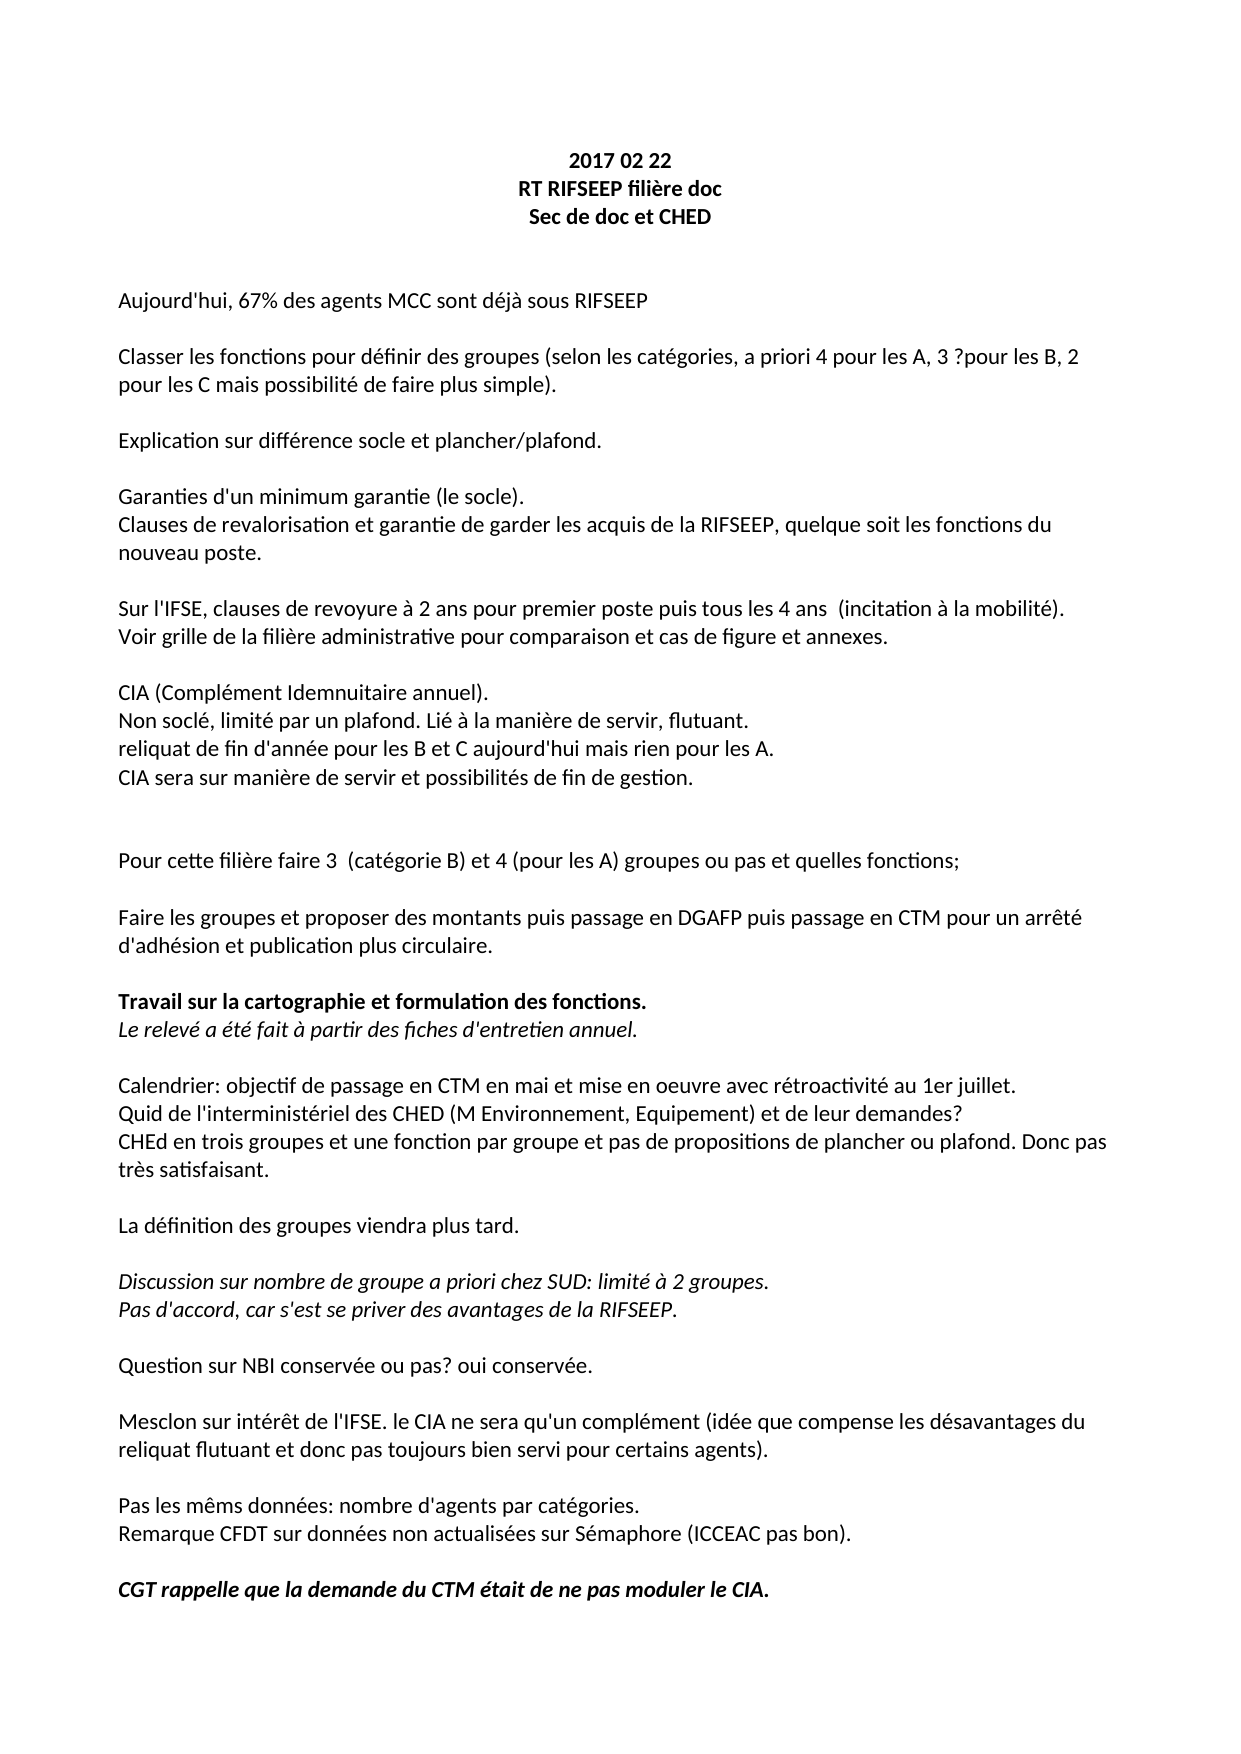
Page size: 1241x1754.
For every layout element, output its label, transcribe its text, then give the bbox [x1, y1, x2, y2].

text Remarque CFDT sur données non actualisées sur Sémaphore (ICCEAC pas bon). [118, 1519, 1122, 1547]
text Pas les mêms données: nombre d'agents par catégories. [118, 1491, 1122, 1519]
text Sur l'IFSE, clauses de revoyure à 2 ans pour premier poste puis tous les 4 ans (incitation à la mobilité). [118, 594, 1122, 622]
text CHEd en trois groupes et une fonction par groupe et pas de propositions de plancher ou plafond. Donc pas très satisfaisant. [118, 1127, 1122, 1183]
text RT RIFSEEP filière doc [118, 174, 1122, 202]
text Le relevé a été fait à partir des fiches d'entretien annuel. [118, 1015, 1122, 1043]
text La définition des groupes viendra plus tard. [118, 1211, 1122, 1239]
text Discussion sur nombre de groupe a priori chez SUD: limité à 2 groupes. Pas d'accord, car s'est se priver des avantages de la RIFSEEP. [118, 1267, 1122, 1323]
text Faire les groupes et proposer des montants puis passage en DGAFP puis passage en CTM pour un arrêté d'adhésion et publication plus circulaire. [118, 903, 1122, 959]
text Quid de l'interministériel des CHED (M Environnement, Equipement) et de leur demandes? [118, 1099, 1122, 1127]
text Explication sur différence socle et plancher/plafond. [118, 426, 1122, 454]
text Travail sur la cartographie et formulation des fonctions. [118, 987, 1122, 1015]
text Mesclon sur intérêt de l'IFSE. le CIA ne sera qu'un complément (idée que compense les désavantages du reliquat flutuant et donc pas toujours bien servi pour certains agents). [118, 1407, 1122, 1463]
text Aujourd'hui, 67% des agents MCC sont déjà sous RIFSEEP [118, 286, 1122, 314]
text Question sur NBI conservée ou pas? oui conservée. [118, 1351, 1122, 1379]
text 2017 02 22 [118, 146, 1122, 174]
text Calendrier: objectif de passage en CTM en mai et mise en oeuvre avec rétroactivité au 1er juillet. [118, 1071, 1122, 1099]
text Non soclé, limité par un plafond. Lié à la manière de servir, flutuant. [118, 707, 1122, 734]
text Voir grille de la filière administrative pour comparaison et cas de figure et annexes. [118, 622, 1122, 651]
text Garanties d'un minimum garantie (le socle). [118, 482, 1122, 510]
text Clauses de revalorisation et garantie de garder les acquis de la RIFSEEP, quelque soit les fonctions du nouveau poste. [118, 510, 1122, 566]
text CIA (Complément Idemnuitaire annuel). [118, 678, 1122, 707]
text Classer les fonctions pour définir des groupes (selon les catégories, a priori 4 pour les A, 3 ?pour les B, 2 pour les C mais possibilité de faire plus simple). [118, 342, 1122, 398]
text CGT rappelle que la demande du CTM était de ne pas moduler le CIA. [118, 1575, 1122, 1603]
text Pour cette filière faire 3 (catégorie B) et 4 (pour les A) groupes ou pas et quelles fonctions; [118, 847, 1122, 875]
text Sec de doc et CHED [118, 202, 1122, 230]
text reliquat de fin d'année pour les B et C aujourd'hui mais rien pour les A. CIA sera sur manière de servir et possibilités de fin de gestion. [118, 734, 1122, 791]
